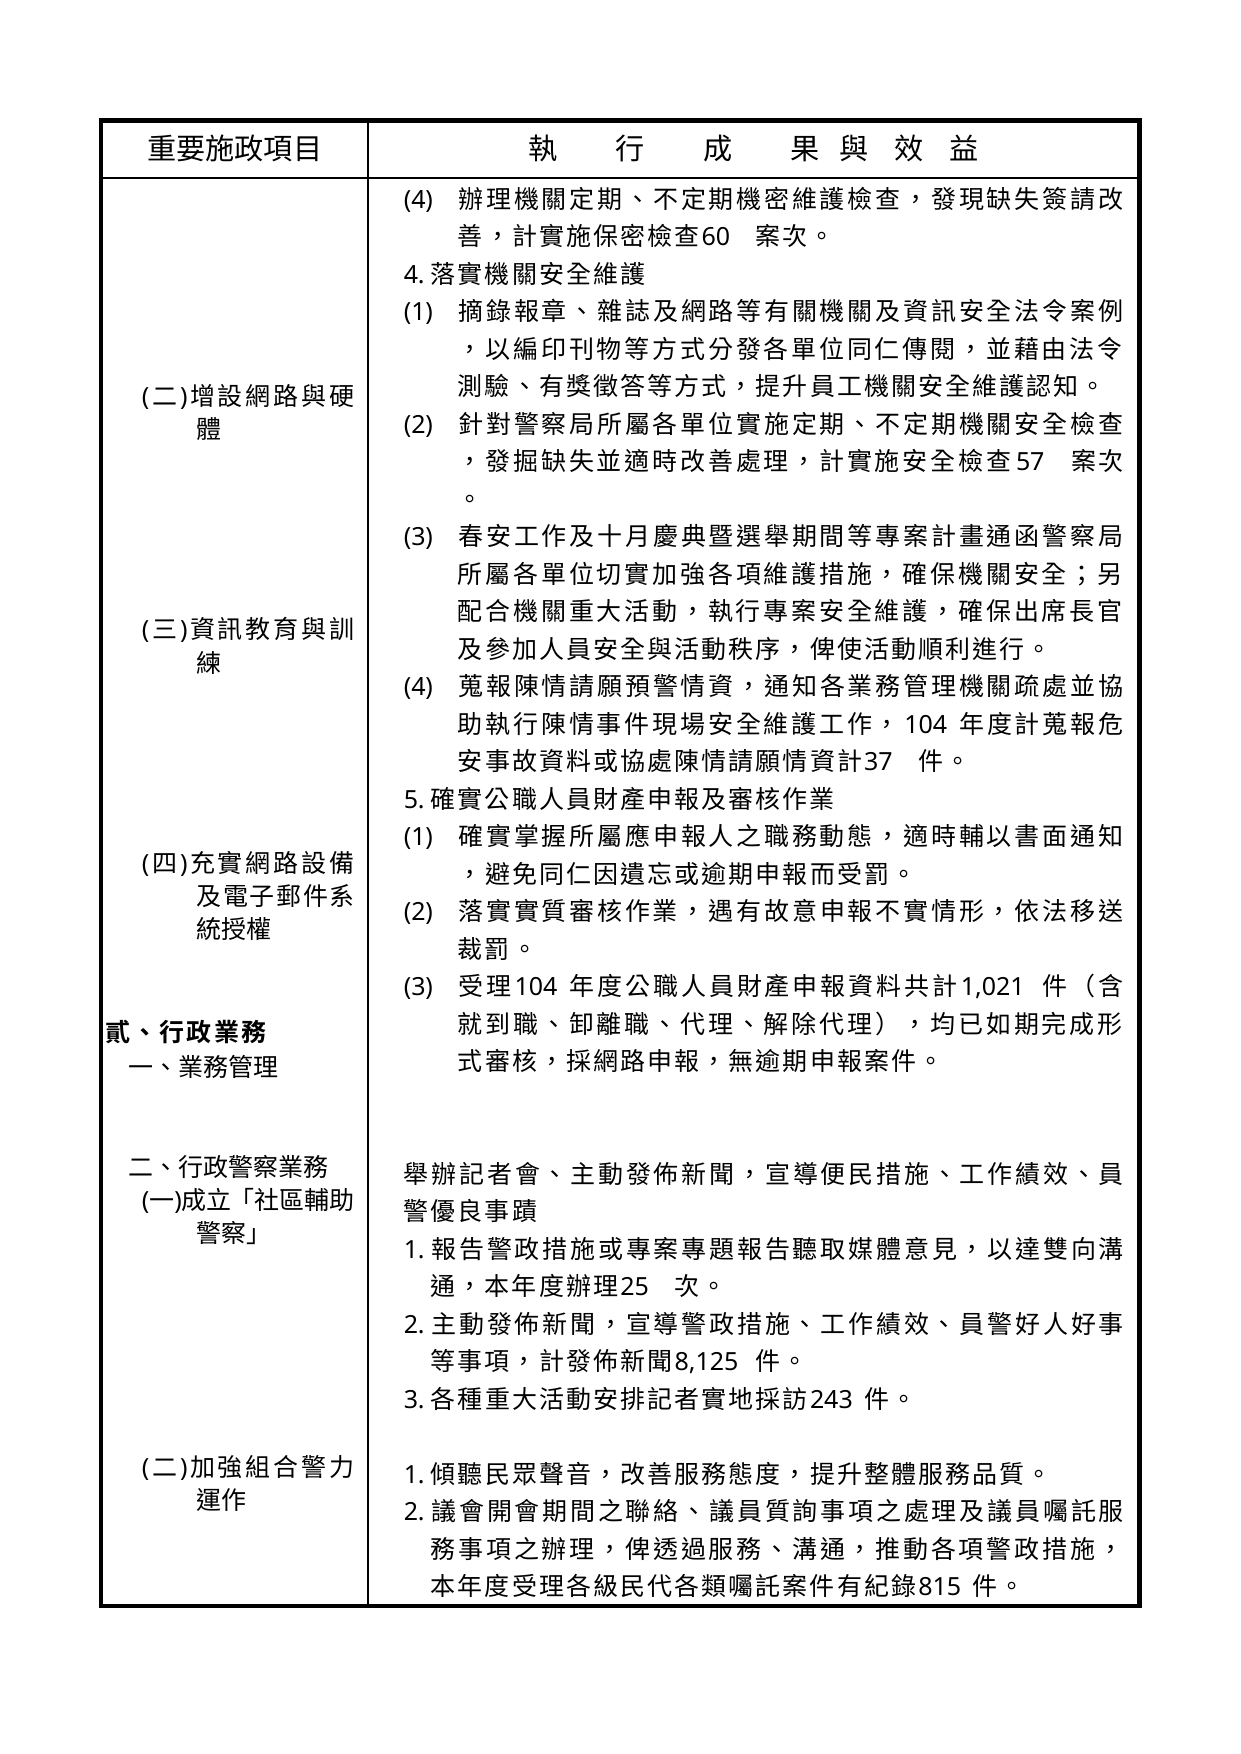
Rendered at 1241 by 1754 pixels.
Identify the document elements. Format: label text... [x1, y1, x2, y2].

table_cell (4)辦理機關定期、不定期機密維護檢查，發現缺失簽請改善，計實施保密檢查60案次。 4.落實機關安全維護 (1)摘錄報章、雜誌及網路等有關機關及資訊安全法令案例，以編印刊物等方式分發各單位同仁傳閱，並藉由法令測驗、有獎徵答等方式，提升員工機關安全維護認知。 (2)針對警察局所屬各單位實施定期、不定期機關安全檢查，發掘缺失並適時改善處理，計實施安全檢查57案次。 (3)春安工作及十月慶典暨選舉期間等專案計畫通函警察局所屬各單位切實加強各項維護措施，確保機關安全；另配合機關重大活動，執行專案安全維護，確保出席長官及參加人員安全與活動秩序，俾使活動順利進行。 (4)蒐報陳情請願預警情資，通知各業務管理機關疏處並協助執行陳情事件現場安全維護工作，104年度計蒐報危安事故資料或協處陳情請願情資計37件。 5.確實公職人員財產申報及審核作業 (1)確實掌握所屬應申報人之職務動態，適時輔以書面通知，避免同仁因遺忘或逾期申報而受罰。 (2)落實實質審核作業，遇有故意申報不實情形，依法移送裁罰。 (3)受理104年度公職人員財產申報資料共計1,021件（含就到職、卸離職、代理、解除代理），均已如期完成形式審核，採網路申報，無逾期申報案件。 舉辦記者會、主動發佈新聞，宣導便民措施、工作績效、員警優良事蹟 1.報告警政措施或專案專題報告聽取媒體意見，以達雙向溝通，本年度辦理25次。 2.主動發佈新聞，宣導警政措施、工作績效、員警好人好事等事項，計發佈新聞8,125件。 3.各種重大活動安排記者實地採訪243件。 1.傾聽民眾聲音，改善服務態度，提升整體服務品質。 2.議會開會期間之聯絡、議員質詢事項之處理及議員囑託服務事項之辦理，俾透過服務、溝通，推動各項警政措施，本年度受理各級民代各類囑託案件有紀錄815件。 [369, 179, 1137, 1604]
table_header 重要施政項目 [103, 123, 367, 177]
table_header 執 行 成 果 與 效 益 [369, 123, 1137, 177]
table_cell 壹、自治行政 一、行政管理 (一)公文查詢 (二)重要案件列管 二、業務行政 (一)秘書業務 (二)法制業務 (三)人事管理 (四)會計業務 (五)統計業務 (六)政風業務 三、公關業務 (一)警政新聞發佈 (二)公共關係之加強 四、資訊業務 (一)軟體發展與維護 (二)增設網路與硬體 (三)資訊教育與訓練 (四)充實網路設備及電子郵件系統授權 貳、行政業務 一、業務管理 二、行政警察業務 (一)成立「社區輔助警察」 (二)加強組合警力運作 (三)取締色情 (四)強力取締違法、違規行業 (五)無照電玩及電玩賭博之取締 (六)觀光騎警隊 (七)鐵馬騎警隊（暢通自行車專用道） (八)取締違規攤販整頓市容 (九)擴大運用志工 三、外事警察業務 (一)加強外籍機構安全維護 (二)對蒞高訪問外賓之安全維護 (三)防範並機先處理發生之涉外案件 (四)僑防案件處理 (五)嚴格核發警察紀錄證明書 (六)加強查緝人口販運仲介及集團專案執行計畫 (七)外來人口在台非法工作專案 (八)持續推動外語人才培訓 (九)預防外來人口犯罪 (十)岸置處所及暫置碼頭區維安工作 參、保安業務 一、保安警察業務 (一)戰時警察工作準備 (二)協助軍事動員召集 (三)春安工作 (四)嚴密自衛槍枝管理 (五)嚴正執法 (六)遊民清查、收容與輔導 (七)義警編組整訓 (八)山地警備治安 二、犯罪預防業務 (一)輔導建立民間守望相助巡守組織建立社區安全維護體系 (二)監視系統各項建置案 (三)推動行政院六星計畫- 社區治安工作 (四)預防犯罪宣導 肆、保防業務 一、保防工作 (一)實施全民保防教育與宣導 (二)實施社會保防安全防護 (三)民營事業機構保防工作暨觀光、電信保防推行 二、偵防工作 (一)大陸港澳地區人士來台情蒐及清查 三、社調工作 (一)民情反映 (二)社會治安情資蒐報 四、觀保工作 伍、督察業務 一、勤務督導 (一)勤（業）務督導 (二)機動督導 (三)分級分區督導 (四)狀況處理 (五)特種警衛勤務 (六)風紀督導 (七)維護優良風紀 (八)實施法紀教育 (九)探訪查察 (十)員警表揚 (十一)員工慰問 (十二)改善服務態度 二、常年訓練 (一)各項進修教育訓練 (二)個人訓練－學科部分 (三)個人訓練－術科部分 (四)心理諮商輔導 (五)特勤訓練 三、勤務指揮 (一)勤務指揮管制 (二)「110」為民服務 陸、防治業務 一、持續推動社區警政 (一)落實勤務執行行以強化勤區經營 (二)加強減刑出獄人口訪查工作 二、強化戶口訪查及口卡資料管理 (一)實施家戶訪查工作 (二)口卡資料整理 (三)協尋失蹤及身分不明人口 三、民防組訓防護 (一)健全民防團隊組織 (二)民防訓練 (三)運用民防協勤 柒、民管業務 一、災害防護 (一)災害防救 (二)充實防空與民防裝備 (三)緊急資通訊運用 二、防情偵察 (一)防情措施 (二)防情設施 捌、刑事鑑識業務 一、鑑識工作 (一)支援勘察採驗工作 (二)鑑識人員教育訓練 (三)實施器材管理與證物管制作業 (四)辦理耗材採購 玖、分局業務 一、一般行政行政管理 二、各組業務 (一)行政組業務 (二)督察組業務 (三)防治組業務 (四)保防組業務 (五)民防組業務 (六)交通組業務 (七)秘書室業務 (八)勤務指揮管制 (九)偵查隊業務 (十)基層分駐（派）出所勤務 拾、警察業務 一、少年警察業務 (一)落實少年犯罪防制工作 二、婦幼警察業務 (一)家庭暴力防治與處理 (二)性侵害犯罪防治與處置 (三)預防犯罪暨婦幼安全宣導 (四)執行護童專案 (五)常態性勤務 (六)兒童及少年性交易防制與處置 (七)兒童保護 (八)高風險家庭防治 (九)性騷擾防制 三、捷運警察業務 (一)執行維護大眾捷運系統內秩序、旅客安全工作，捷運行車事故與意外事件處理 (二)為民服務 (三)刑事案件處理 (四)違反社會秩序維護法案件處理 (五)民眾違反大眾捷運法之處理 (六)違規攤販、車輛之取締。 四、通信隊業務 (一)有線通信 (二)無線通信 拾壹、大隊業務 一、一般行政行政管理 二、刑警大隊業務 (一)偵破重大刑案 (二)全面遏阻恐嚇取財 (三)全面檢肅竊盜 (四)檢肅非法槍械 (五)不良幫派及治平對象 (六)檢肅煙毒 (七)重大刑案防制、分析及規劃偵防作為 (八)查捕重要逃犯 (九)簡化報案程序 (十)取締電腦網路犯罪 (十一)召開治安會議 (十二)查緝詐欺案件 (十三)自行車標碼 (十四)查緝坊間非法監聽業者 (十五)成立緝毒專責隊偵六隊 三、保安大隊勤務 (一) 預防及防制犯罪 (二)為民服務 (三)勤務督導 四、交通大隊業務 (一)交通勤務嚴正交通執法促進交通安全 (二)增設發展交通執法科技 (三)交通事故處理電腦系統 (四)傳播政令 拾貳、警用裝備與廳舍興建 一、充實警用車輛裝備 二、廳舍興建、維修 (一)三民第二分局鼎山所用地經費 (二)前鎮分局一心路派出所用地經費 (三)左營分局辦公大樓興建工程 (四)六龜分局辦公大樓新建工程 (五) 消防器材汰換 (六)民防管制中心修繕工程 (七)局本部辦公廳舍修建工程： [103, 179, 367, 1604]
